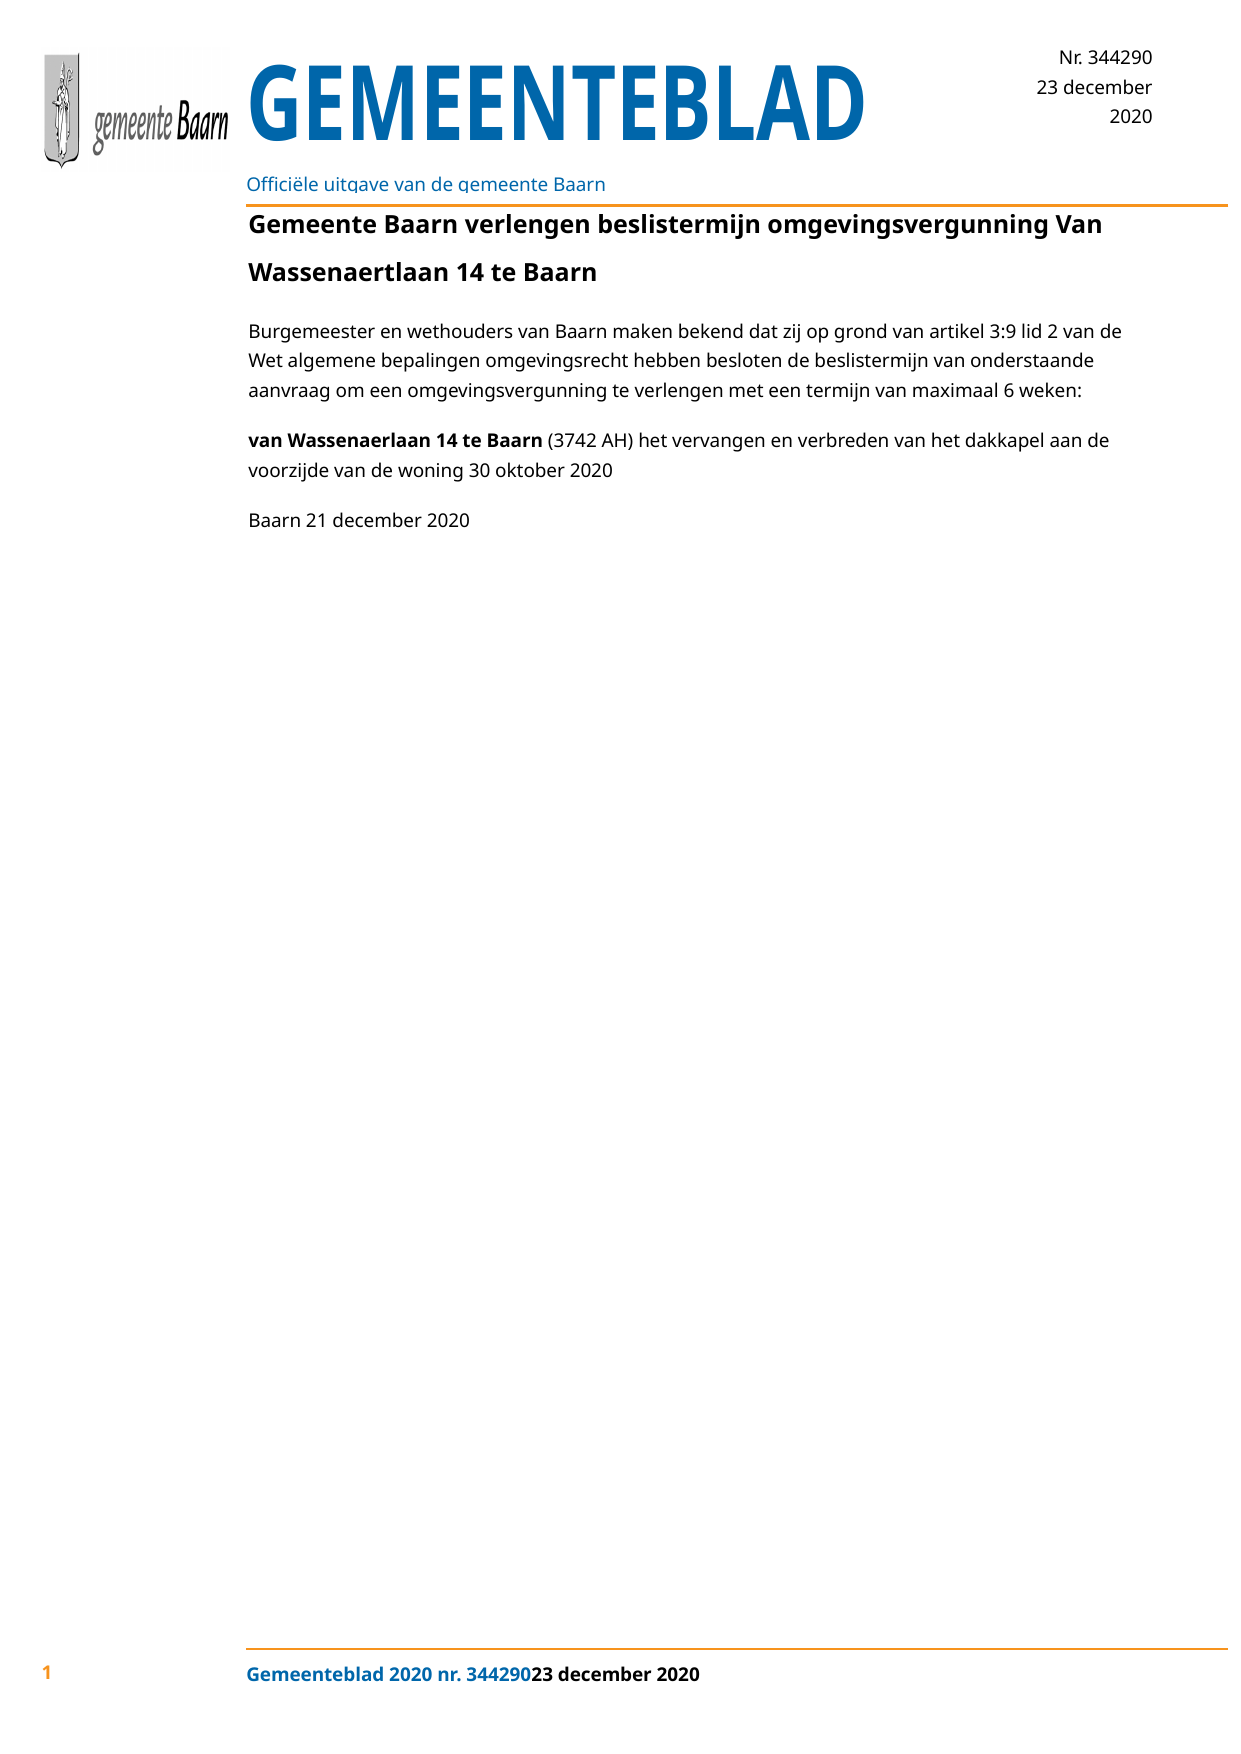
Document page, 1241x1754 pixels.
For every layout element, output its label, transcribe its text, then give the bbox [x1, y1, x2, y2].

text Burgemeester en wethouders van Baarn maken bekend dat zij op grond van artikel 3:9 lid 2 van de Wet algemene bepalingen omgevingsrecht hebben besloten de beslistermijn van onderstaande aanvraag om een omgevingsvergunning te verlengen met een termijn van maximaal 6 weken: [248, 318, 1152, 403]
text van Wassenaerlaan 14 te Baarn (3742 AH) het vervangen en verbreden van het dakkapel aan de voorzijde van de woning 30 oktober 2020 [248, 427, 1152, 483]
text Gemeente Baarn verlengen beslistermijn omgevingsvergunning Van Wassenaertlaan 14 te Baarn [248, 207, 1152, 288]
text Baarn 21 december 2020 [248, 507, 1152, 533]
picture [41, 47, 231, 172]
